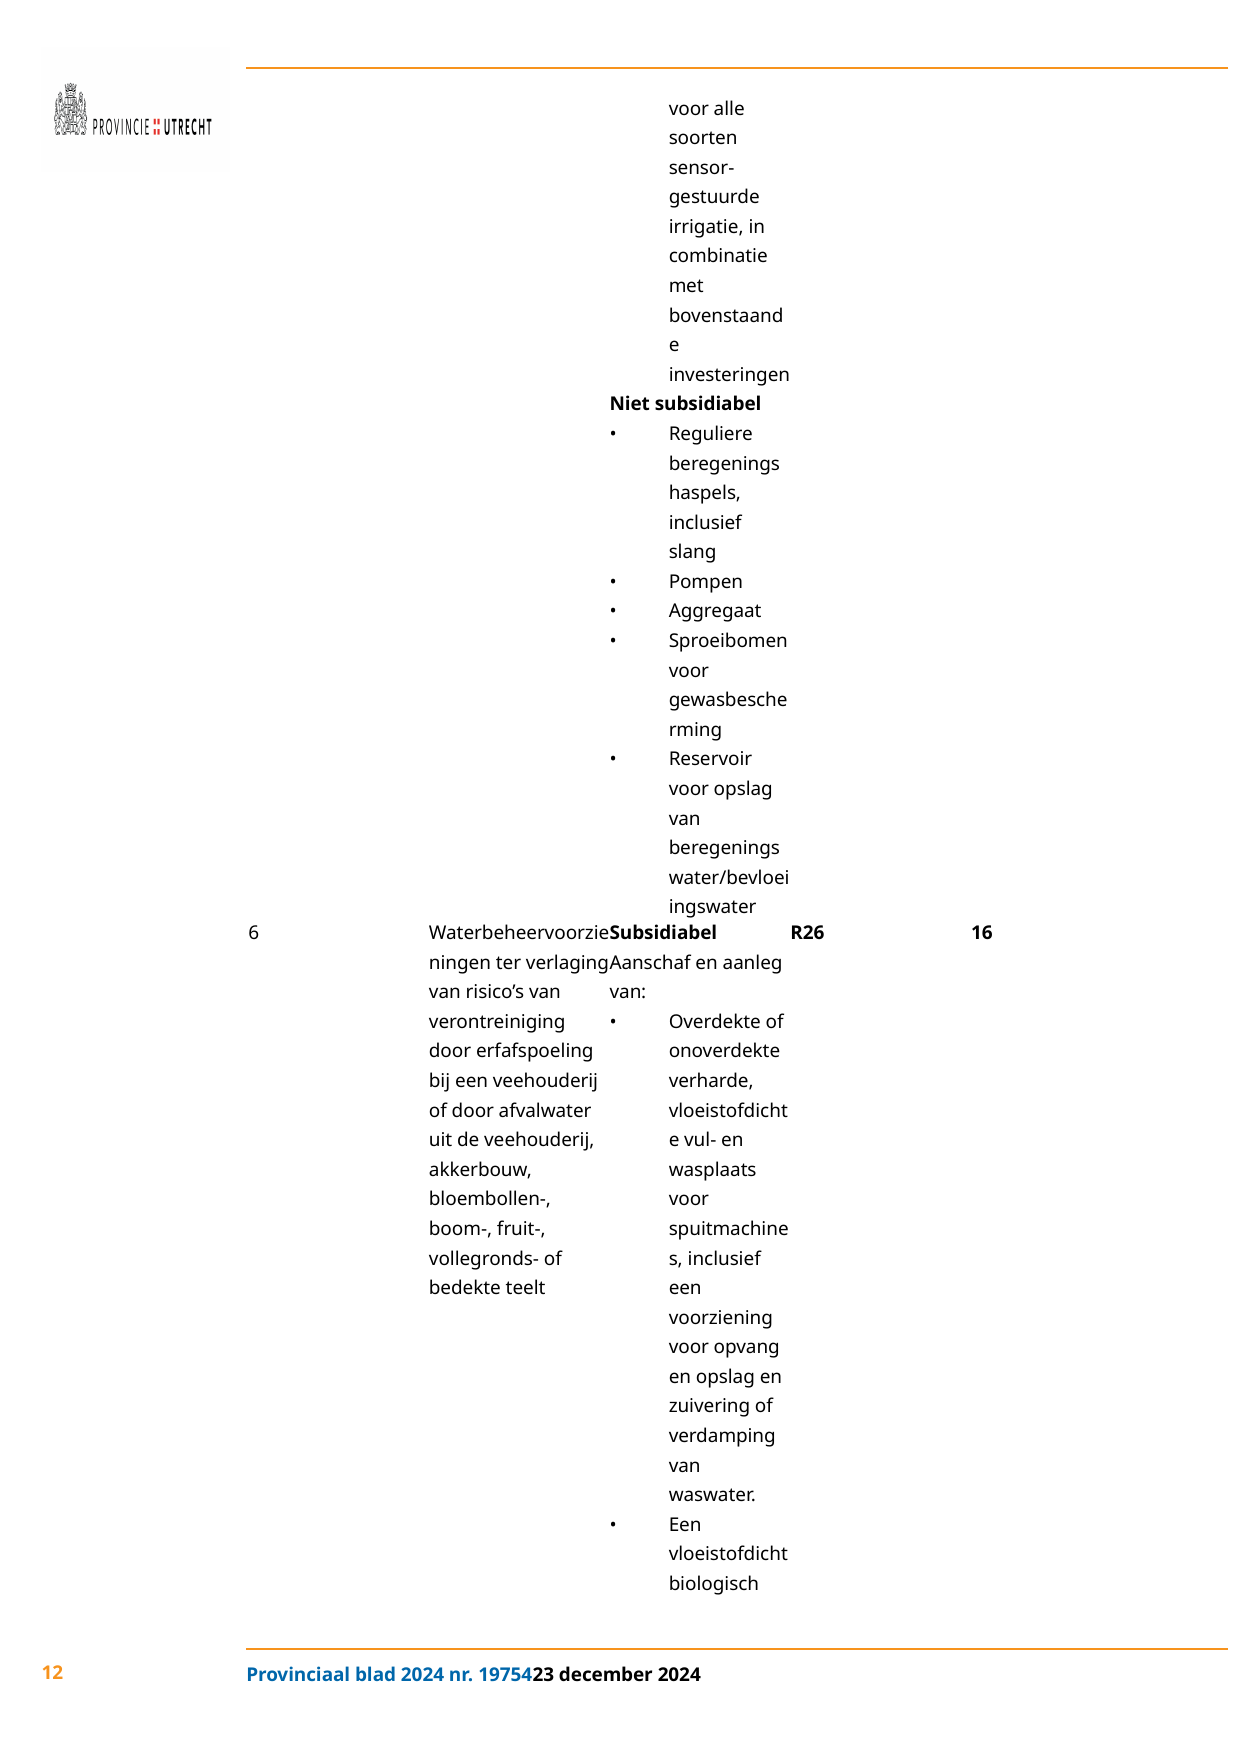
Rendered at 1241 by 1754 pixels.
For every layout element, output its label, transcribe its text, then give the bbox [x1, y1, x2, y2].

table_cell [429, 95, 609, 919]
table_cell 16 [971, 919, 1152, 1596]
table_cell [790, 95, 971, 919]
table_cell [971, 95, 1152, 919]
table_cell R26 [790, 919, 971, 1596]
table_cell Subsidiabel Aanschaf en aanleg van: Overdekte of onoverdekte verharde, vloeistofdichte vul- en wasplaats voor spuitmachines, inclusief een voorziening voor opvang en opslag en zuivering of verdamping van waswater. Een vloeistofdicht biologisch zuiveringssysteem of de aanschaf van zuiveringssystemen die werken op basis van ozon of UV voor het zuiveren van was- en spoelwater van spuitmachines. Systemen voor de verdamping van was- en spoelwater van spuitmachines. Aanleg en inrichting van een erf waarbij erfwater wordt opgevangen voor afvoer of verwerking middels zuiveren of verdampen voor een gesloten erf voor gewasbeschermingsmiddelen. Kistenwasser, inclusief opvang restwater voor afvoer of verwerking middels zuiveren of verdampen. Een waterdichte opvangput waarmee verontreinigd afvalwater van het bedrijf gescheiden blijft van regulier rioolsysteem, inclusief de buizen, goten, richels voor afvoer Aanvullende erf-en zuiveringsvoorzieningen voor de bollenteelt met spoelwater Helofytenfilter voor het zuiveren afspoelend water van het erf of voor gebruik in de erfsloot Opvang- en afvoersysteem van perssappen onder sleufsilo’s Niet subsidiabel Systemen voor het lozen van drain- of afvalwater vanuit kassen Overkapping voor een voederopslag Overkapping voor een mestopslag Kosten voor herinrichting van het erf Erfverharding welke niet noodzakelijk is voor bovenstaande investeringen Hemelwatersysteem waaronder dakgoten, buizen voor afvoer en reguliere riolering Kuilplaten Installaties of machines voor opvang van perssap of percolaat indien een overloopvoorziening is of wordt aangebracht naar het reguliere riool, de bodem of het oppervlaktewater. [609, 919, 790, 1596]
table_cell 6 [248, 919, 429, 1596]
table_cell [248, 95, 429, 919]
table_cell Subsidiabel De aanschaf en aanleg van: Dripirrigatie/druppelslangen, inclusief besturing voor beregening/irrigatie en fertigatiesystemen Aanschaf vlaksproeiers (alleen in combinatie met beregeningsbomen) Aanschaf beregeningsboom RWS (Root Watering System) Sub-surface druppelirrigatie Flippers en vernevelaars Laagvolume sproeier ten behoeve van nachtvorstbestrijding Elektrische aansturing van deze beregeningsbevloeiingsapparatuur Debietmeter voor pomp + telemetrie ten behoeve van het gebruik van bovenstaande investeringen Software voor alle soorten sensor-gestuurde irrigatie, in combinatie met bovenstaande investeringen Niet subsidiabel Reguliere beregeningshaspels, inclusief slang Pompen Aggregaat Sproeibomen voor gewasbescherming Reservoir voor opslag van beregeningswater/bevloeiingswater [609, 95, 790, 919]
table_cell Waterbeheervoorzieningen ter verlaging van risico’s van verontreiniging door erfafspoeling bij een veehouderij of door afvalwater uit de veehouderij, akkerbouw, bloembollen-, boom-, fruit-, vollegronds- of bedekte teelt [429, 919, 609, 1596]
picture [41, 47, 231, 172]
